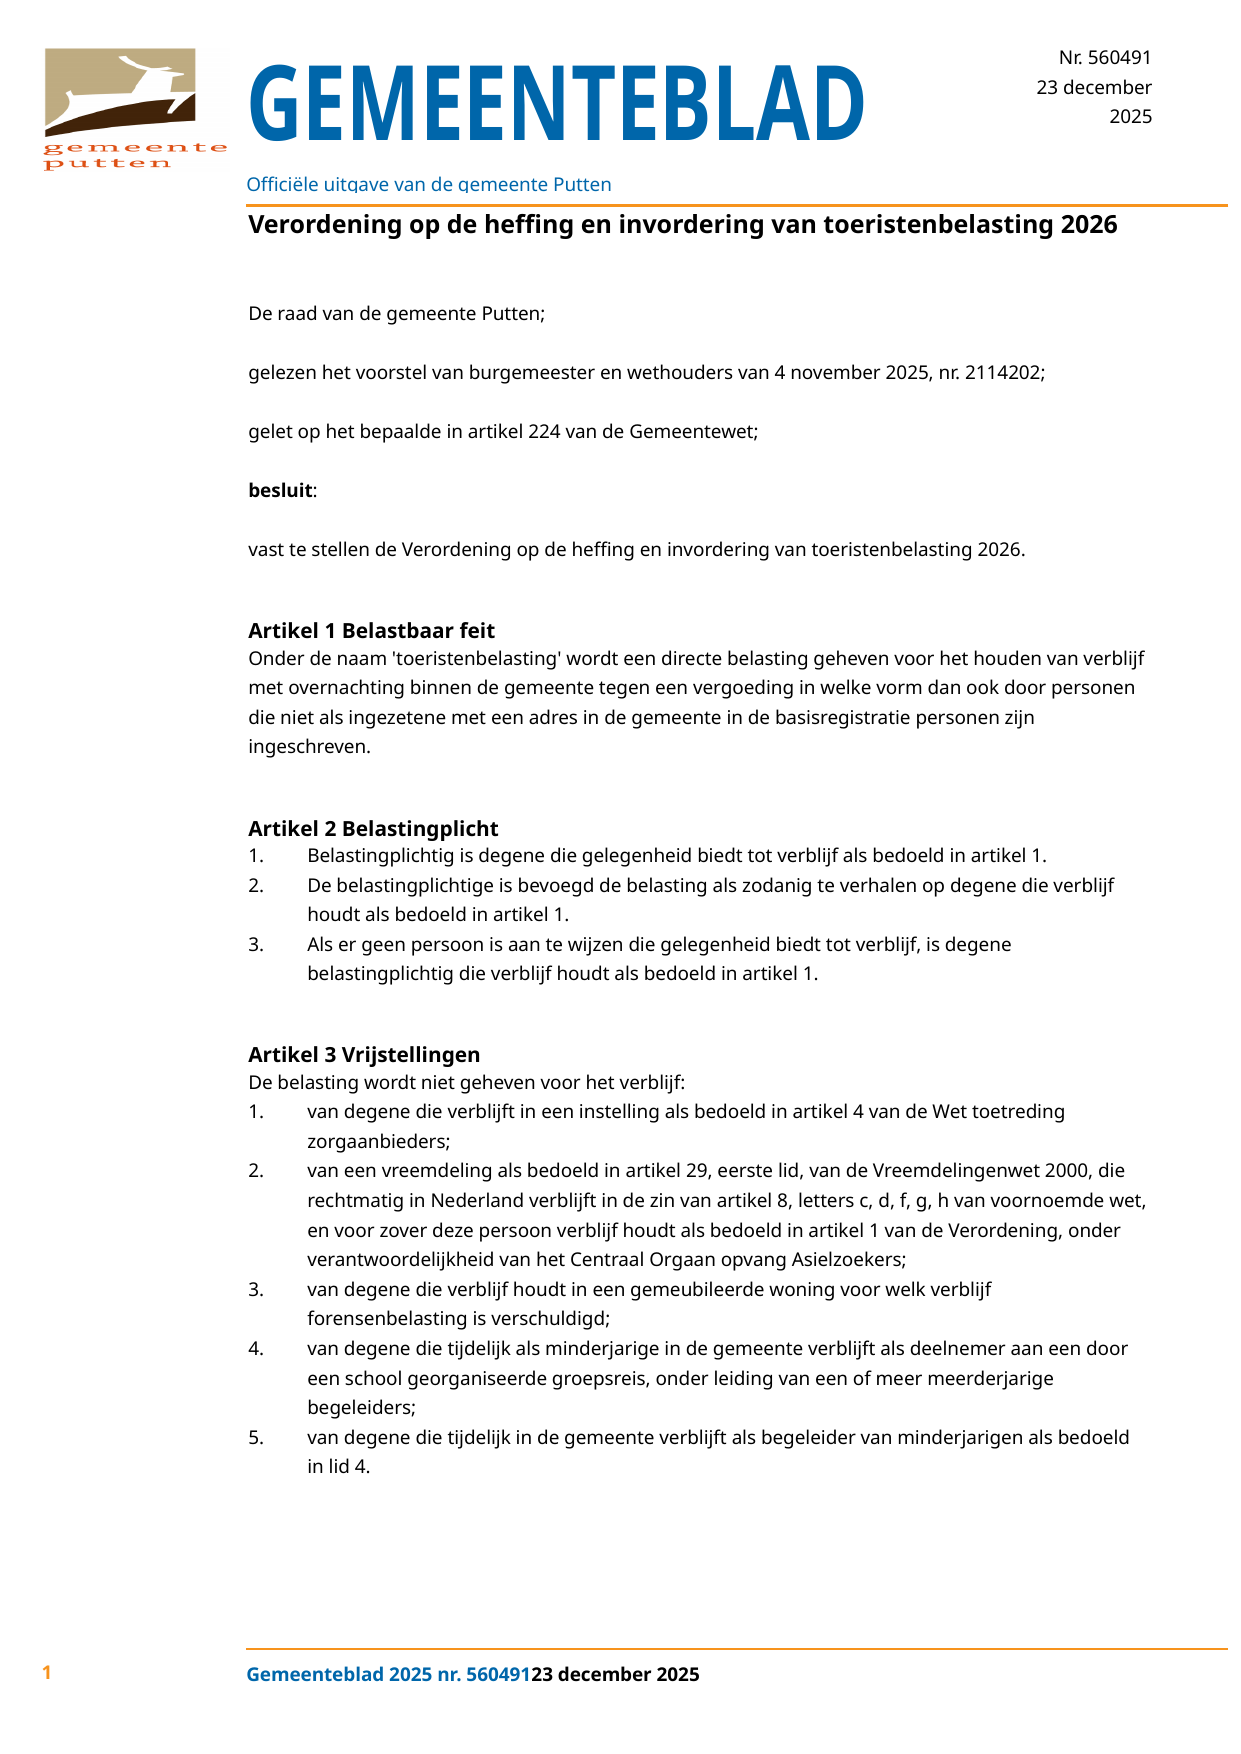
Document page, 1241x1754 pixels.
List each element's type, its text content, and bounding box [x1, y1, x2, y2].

text Artikel 3 Vrijstellingen [248, 1041, 1152, 1069]
list van een vreemdeling als bedoeld in artikel 29, eerste lid, van de Vreemdelingenwet 2000, die rechtmatig in Nederland verblijft in de zin van artikel 8, letters c, d, f, g, h van voornoemde wet, en voor zover deze persoon verblijf houdt als bedoeld in artikel 1 van de Verordening, onder verantwoordelijkheid van het Centraal Orgaan opvang Asielzoekers; [248, 1158, 1152, 1272]
text besluit: [248, 477, 1152, 503]
list van degene die tijdelijk als minderjarige in de gemeente verblijft als deelnemer aan een door een school georganiseerde groepsreis, onder leiding van een of meer meerderjarige begeleiders; [248, 1335, 1152, 1420]
text Artikel 1 Belastbaar feit [248, 617, 1152, 645]
text gelet op het bepaalde in artikel 224 van de Gemeentewet; [248, 418, 1152, 444]
picture [41, 47, 231, 172]
text gelezen het voorstel van burgemeester en wethouders van 4 november 2025, nr. 2114202; [248, 359, 1152, 385]
text Verordening op de heffing en invordering van toeristenbelasting 2026 [248, 207, 1152, 241]
text Onder de naam 'toeristenbelasting' wordt een directe belasting geheven voor het houden van verblijf met overnachting binnen de gemeente tegen een vergoeding in welke vorm dan ook door personen die niet als ingezetene met een adres in de gemeente in de basisregistratie personen zijn ingeschreven. [248, 645, 1152, 759]
list van degene die verblijft in een instelling als bedoeld in artikel 4 van de Wet toetreding zorgaanbieders; [248, 1098, 1152, 1154]
list van degene die verblijf houdt in een gemeubileerde woning voor welk verblijf forensenbelasting is verschuldigd; [248, 1276, 1152, 1331]
text De raad van de gemeente Putten; [248, 300, 1152, 326]
text vast te stellen de Verordening op de heffing en invordering van toeristenbelasting 2026. [248, 537, 1152, 562]
text Artikel 2 Belastingplicht [248, 814, 1152, 842]
list van degene die tijdelijk in de gemeente verblijft als begeleider van minderjarigen als bedoeld in lid 4. [248, 1424, 1152, 1479]
list Belastingplichtig is degene die gelegenheid biedt tot verblijf als bedoeld in artikel 1. [248, 842, 1152, 868]
list De belastingplichtige is bevoegd de belasting als zodanig te verhalen op degene die verblijf houdt als bedoeld in artikel 1. [248, 872, 1152, 927]
list Als er geen persoon is aan te wijzen die gelegenheid biedt tot verblijf, is degene belastingplichtig die verblijf houdt als bedoeld in artikel 1. [248, 931, 1152, 986]
text De belasting wordt niet geheven voor het verblijf: [248, 1069, 1152, 1095]
